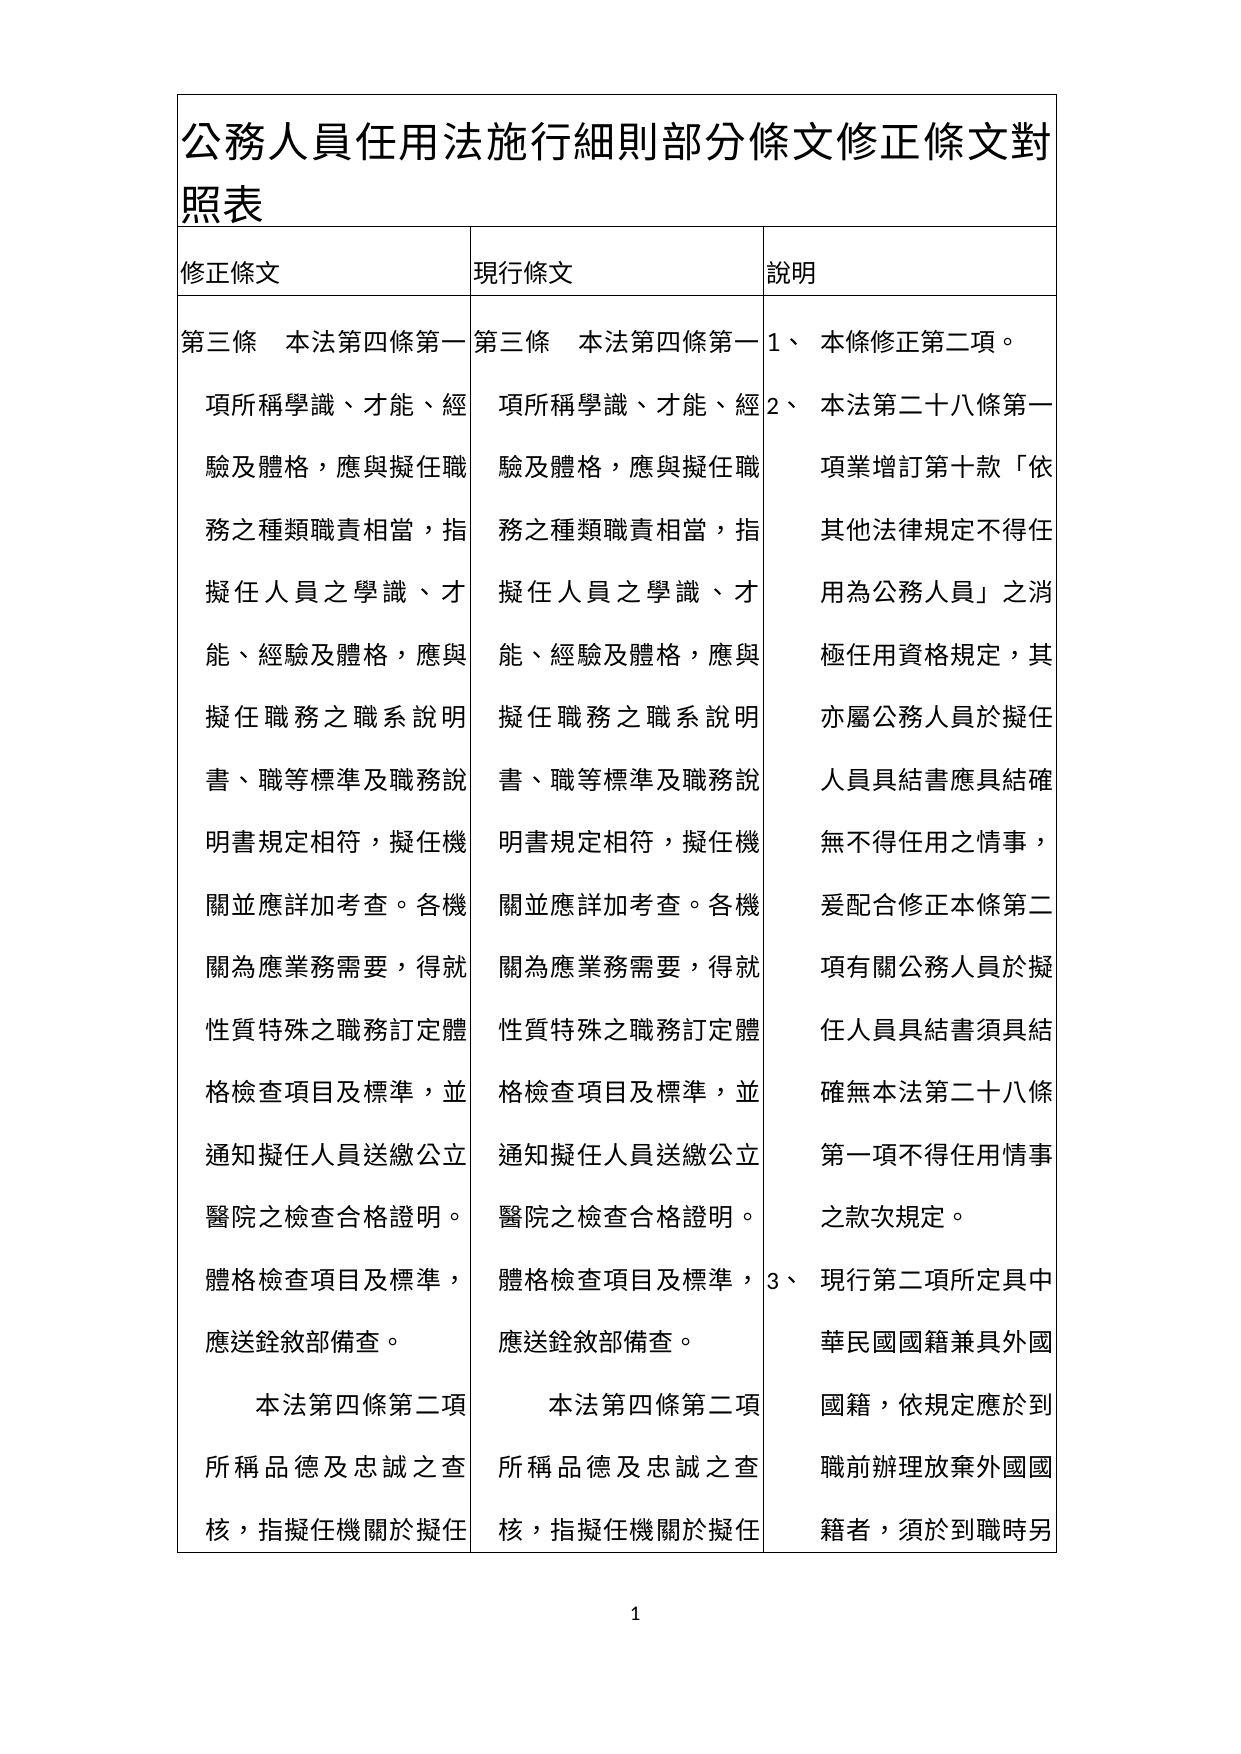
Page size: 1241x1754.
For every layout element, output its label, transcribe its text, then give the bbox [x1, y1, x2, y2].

table_cell 說明 [764, 227, 1056, 295]
table_cell 本條修正第二項。 本法第二十八條第一項業增訂第十款「依其他法律規定不得任用為公務人員」之消極任用資格規定，其亦屬公務人員於擬任人員具結書應具結確無不得任用之情事，爰配合修正本條第二項有關公務人員於擬任人員具結書須具結確無本法第二十八條第一項不得任用情事之款次規定。 現行第二項所定具中華民國國籍兼具外國國籍，依規定應於到職前辦理放棄外國國籍者，須於到職時另 [764, 296, 1056, 1552]
table_header 公務人員任用法施行細則部分條文修正條文對照表 [178, 95, 1056, 226]
table_cell 現行條文 [471, 227, 763, 295]
table_cell 第三條 本法第四條第一項所稱學識、才能、經驗及體格，應與擬任職務之種類職責相當，指擬任人員之學識、才能、經驗及體格，應與擬任職務之職系說明書、職等標準及職務說明書規定相符，擬任機關並應詳加考查。各機關為應業務需要，得就性質特殊之職務訂定體格檢查項目及標準，並通知擬任人員送繳公立醫院之檢查合格證明。體格檢查項目及標準，應送銓敘部備查。 本法第四條第二項所稱品德及忠誠之查核，指擬任機關於擬任 [178, 296, 470, 1552]
table_cell 第三條 本法第四條第一項所稱學識、才能、經驗及體格，應與擬任職務之種類職責相當，指擬任人員之學識、才能、經驗及體格，應與擬任職務之職系說明書、職等標準及職務說明書規定相符，擬任機關並應詳加考查。各機關為應業務需要，得就性質特殊之職務訂定體格檢查項目及標準，並通知擬任人員送繳公立醫院之檢查合格證明。體格檢查項目及標準，應送銓敘部備查。 本法第四條第二項所稱品德及忠誠之查核，指擬任機關於擬任 [471, 296, 763, 1552]
table_cell 修正條文 [178, 227, 470, 295]
